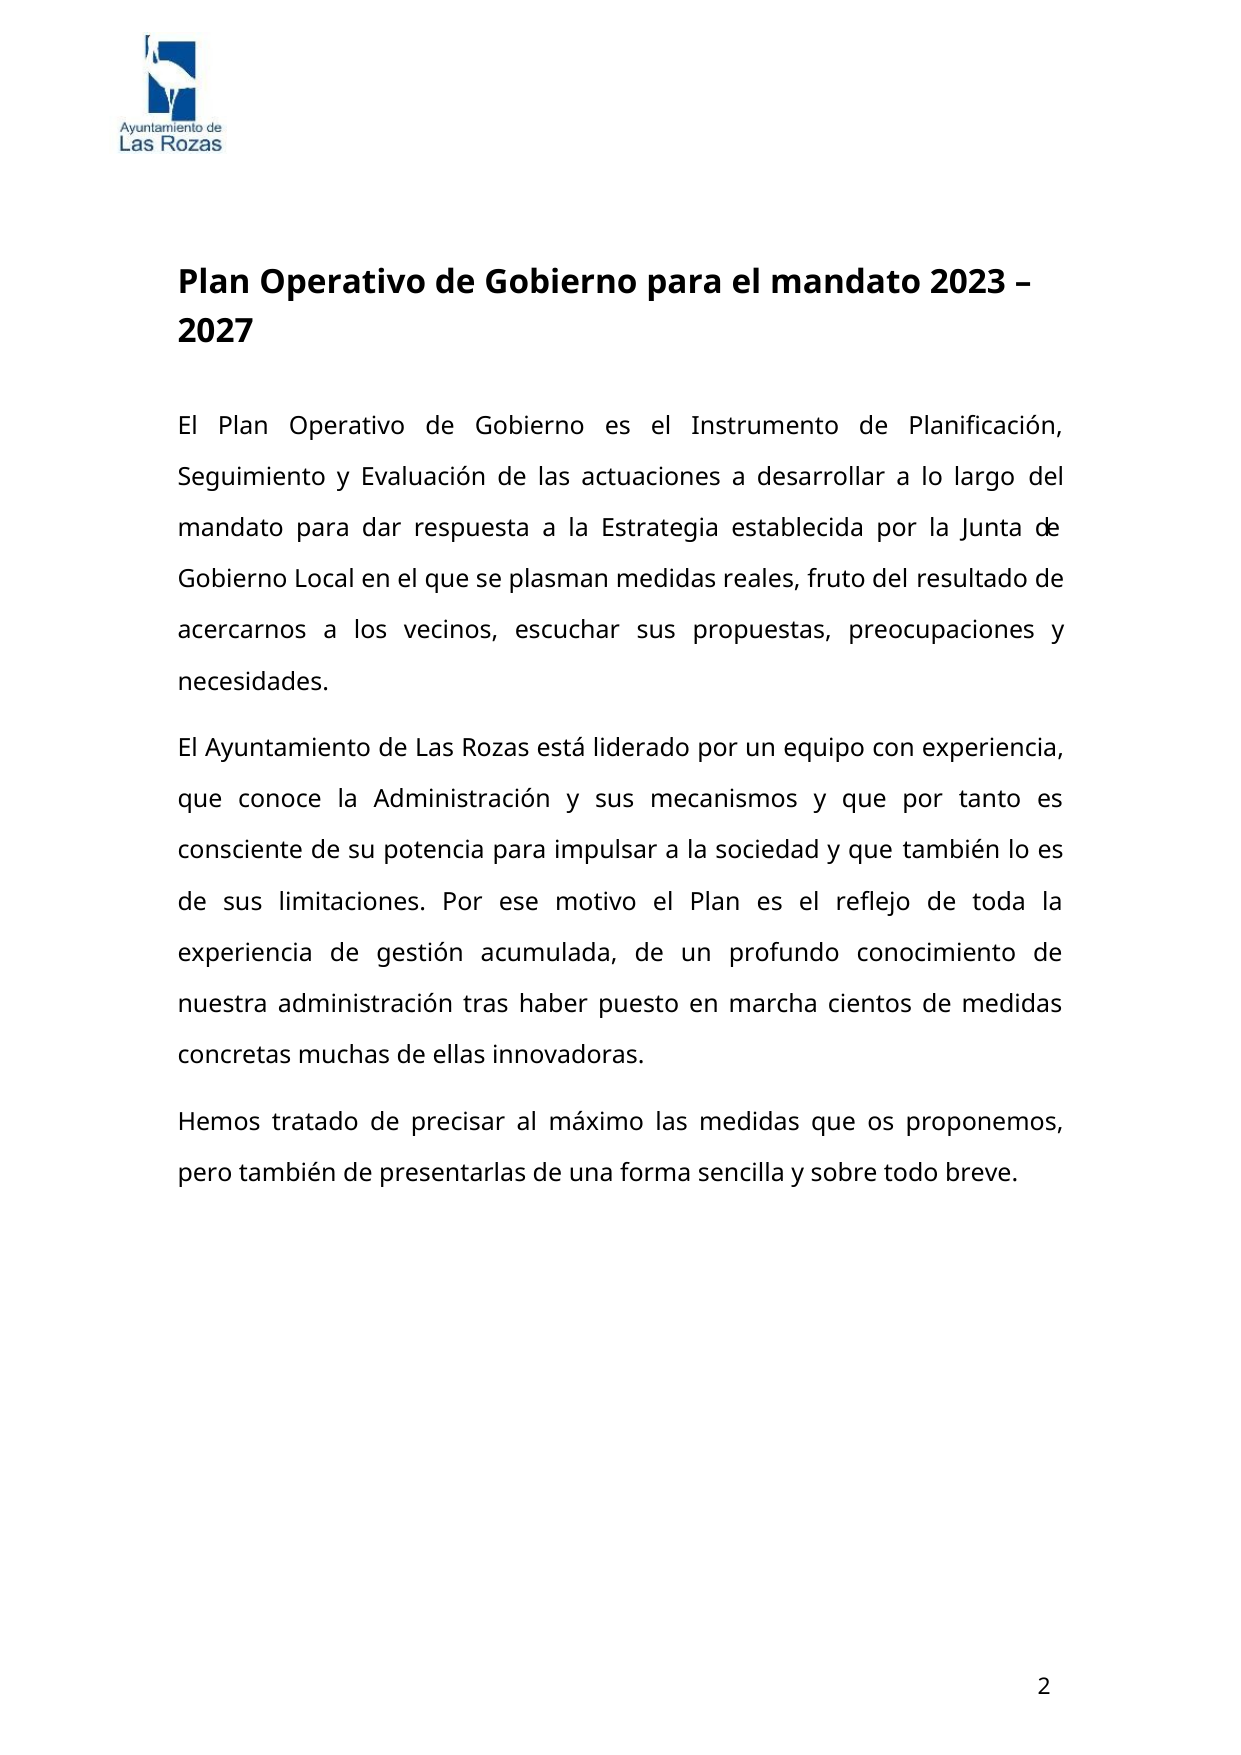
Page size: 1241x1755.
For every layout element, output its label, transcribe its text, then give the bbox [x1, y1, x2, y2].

text El Ayuntamiento de Las Rozas está liderado por un equipo con experiencia, que conoce la Administración y sus mecanismos y que por tanto es consciente de su potencia para impulsar a la sociedad y que también lo es de sus limitaciones. Por ese motivo el Plan es el reflejo de toda la experiencia de gestión acumulada, de un profundo conocimiento de nuestra administración tras haber puesto en marcha cientos de medidas concretas muchas de ellas innovadoras. [177, 730, 1064, 1070]
subtitle Plan Operativo de Gobierno para el mandato 2023 – 2027 [177, 258, 1073, 352]
text Hemos tratado de precisar al máximo las medidas que os proponemos, pero también de presentarlas de una forma sencilla y sobre todo breve. [177, 1104, 1064, 1188]
text El Plan Operativo de Gobierno es el Instrumento de Planificación, Seguimiento y Evaluación de las actuaciones a desarrollar a lo largo del mandato para dar respuesta a la Estrategia establecida por la Junta de Gobierno Local en el que se plasman medidas reales, fruto del resultado de acercarnos a los vecinos, escuchar sus propuestas, preocupaciones y necesidades. [177, 408, 1064, 697]
